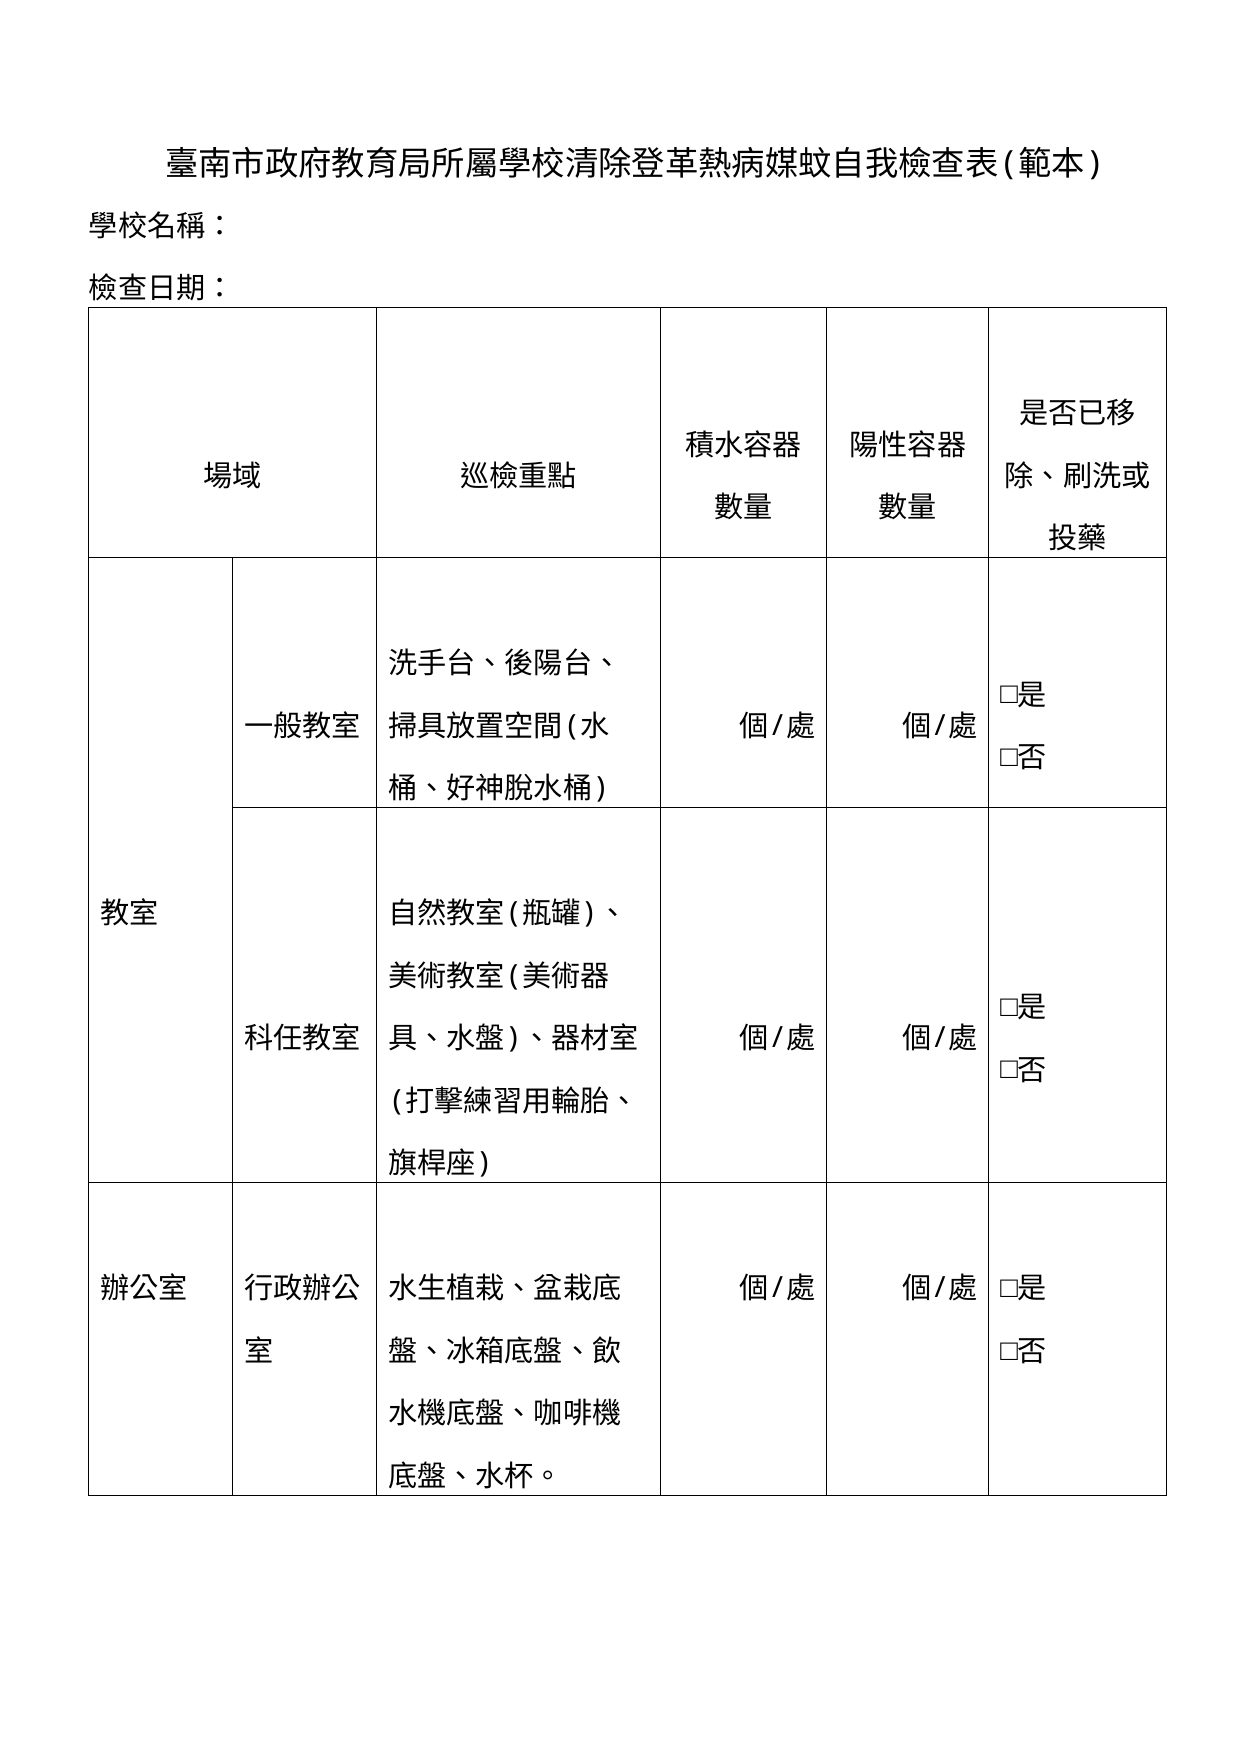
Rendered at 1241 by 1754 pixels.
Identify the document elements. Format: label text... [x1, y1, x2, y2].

table_cell 洗手台、後陽台、掃具放置空間(水桶、好神脫水桶) [377, 558, 660, 807]
table_cell □是 □否 [989, 1183, 1166, 1494]
table_cell 個/處 [827, 808, 988, 1182]
table_header 場域 [89, 308, 376, 557]
table_header 是否已移除、刷洗或投藥 [989, 308, 1166, 557]
text 臺南市政府教育局所屬學校清除登革熱病媒蚊自我檢查表(範本) [89, 119, 1181, 182]
table_header 陽性容器數量 [827, 308, 988, 557]
table_cell 教室 [89, 558, 232, 1182]
table_cell 行政辦公室 [233, 1183, 376, 1494]
table_cell 個/處 [827, 558, 988, 807]
table_cell □是 □否 [989, 558, 1166, 807]
table_cell 一般教室 [233, 558, 376, 807]
table_cell 自然教室(瓶罐)、美術教室(美術器具、水盤)、器材室(打擊練習用輪胎、旗桿座) [377, 808, 660, 1182]
table_header 積水容器數量 [661, 308, 826, 557]
table_cell 個/處 [661, 1183, 826, 1494]
table_cell 個/處 [661, 558, 826, 807]
table_cell 辦公室 [89, 1183, 232, 1494]
text 學校名稱： [89, 182, 1181, 244]
table_cell 個/處 [827, 1183, 988, 1494]
table_cell 科任教室 [233, 808, 376, 1182]
table_header 巡檢重點 [377, 308, 660, 557]
table_cell 水生植栽、盆栽底盤、冰箱底盤、飲水機底盤、咖啡機底盤、水杯。 [377, 1183, 660, 1494]
text 檢查日期： [89, 244, 1181, 307]
table_cell □是 □否 [989, 808, 1166, 1182]
table_cell 個/處 [661, 808, 826, 1182]
